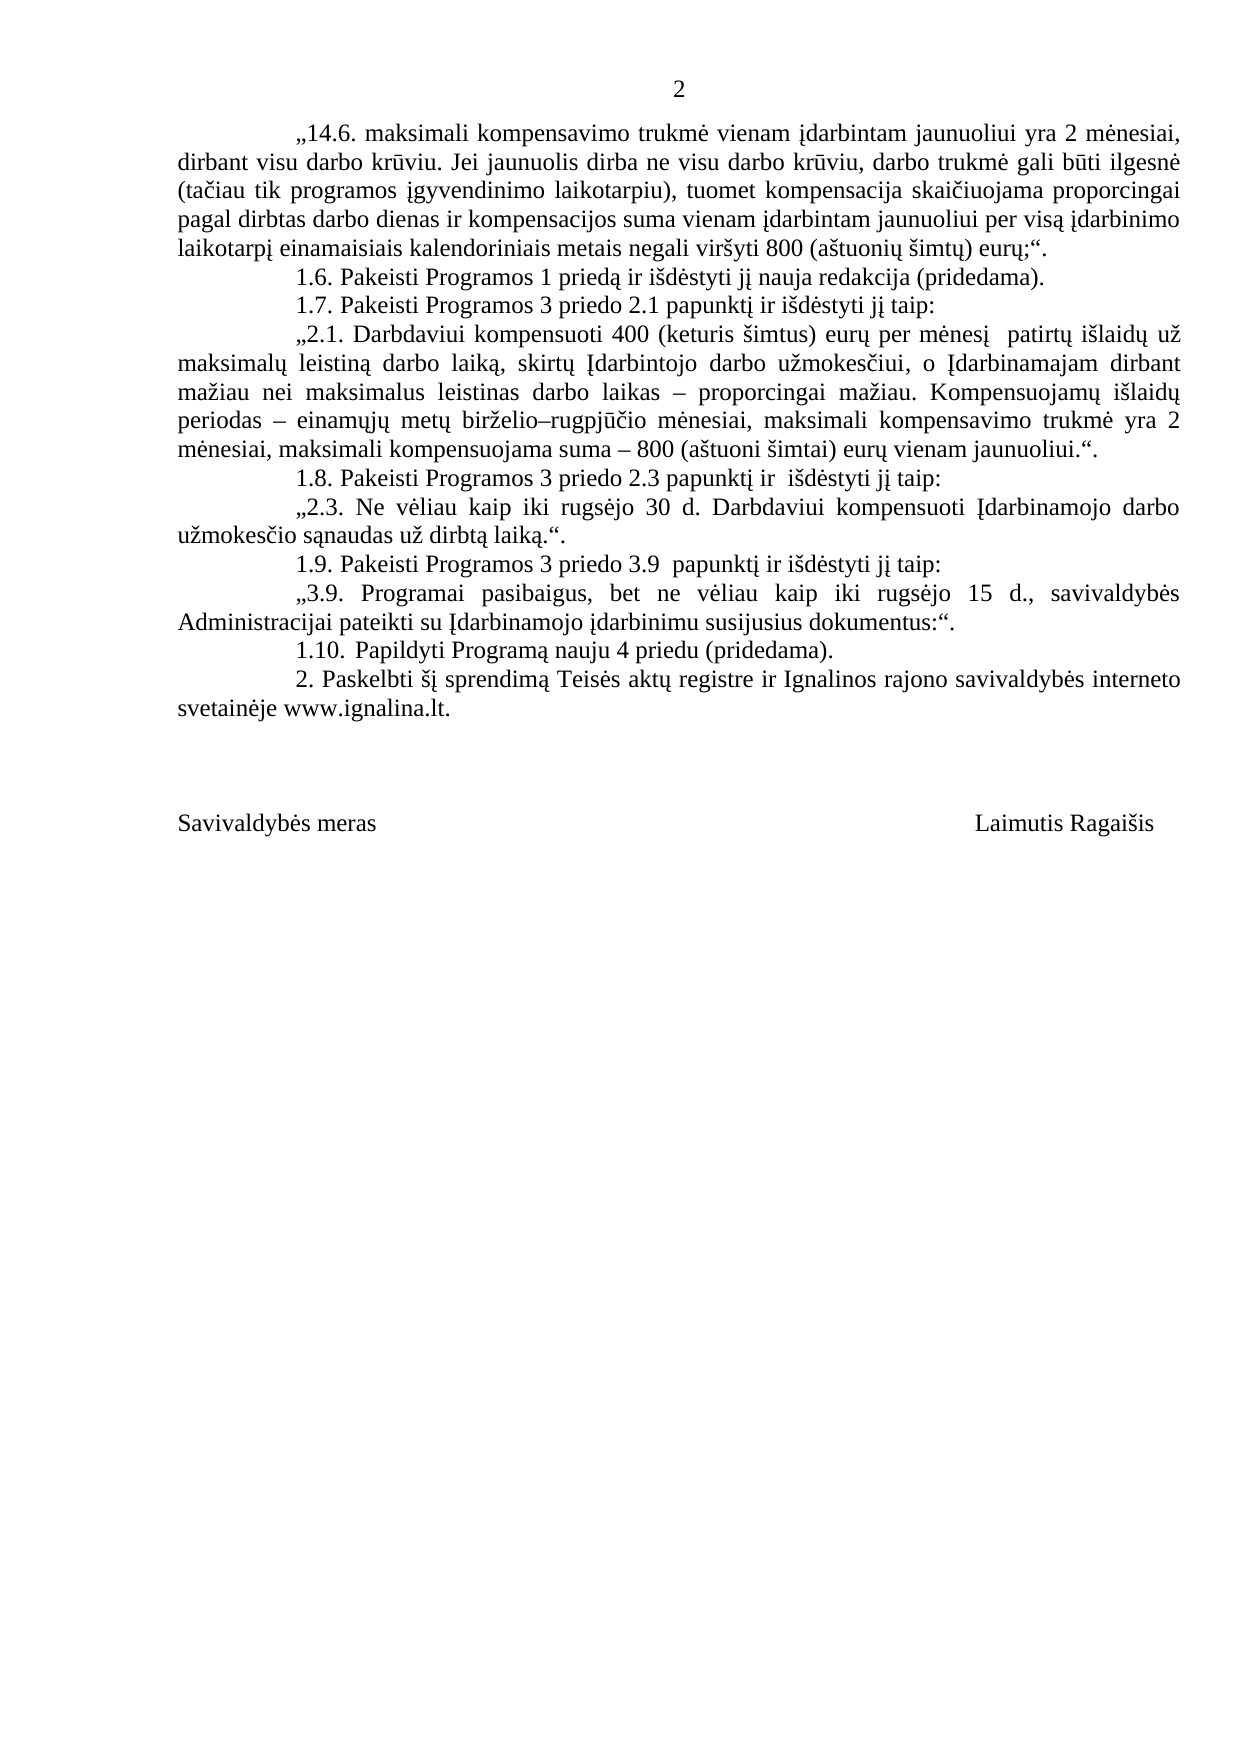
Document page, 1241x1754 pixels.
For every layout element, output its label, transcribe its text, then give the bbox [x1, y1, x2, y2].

text 2. Paskelbti šį sprendimą Teisės aktų registre ir Ignalinos rajono savivaldybės interneto svetainėje www.ignalina.lt. [177, 664, 1181, 722]
text 1.7. Pakeisti Programos 3 priedo 2.1 papunktį ir išdėstyti jį taip: [177, 291, 1181, 319]
text „14.6. maksimali kompensavimo trukmė vienam įdarbintam jaunuoliui yra 2 mėnesiai, dirbant visu darbo krūviu. Jei jaunuolis dirba ne visu darbo krūviu, darbo trukmė gali būti ilgesnė (tačiau tik programos įgyvendinimo laikotarpiu), tuomet kompensacija skaičiuojama proporcingai pagal dirbtas darbo dienas ir kompensacijos suma vienam įdarbintam jaunuoliui per visą įdarbinimo laikotarpį einamaisiais kalendoriniais metais negali viršyti 800 (aštuonių šimtų) eurų;“. [177, 118, 1181, 262]
text Savivaldybės meras Laimutis Ragaišis [177, 808, 1181, 837]
text „2.1. Darbdaviui kompensuoti 400 (keturis šimtus) eurų per mėnesį patirtų išlaidų už maksimalų leistiną darbo laiką, skirtų Įdarbintojo darbo užmokesčiui, o Įdarbinamajam dirbant mažiau nei maksimalus leistinas darbo laikas – proporcingai mažiau. Kompensuojamų išlaidų periodas – einamųjų metų birželio–rugpjūčio mėnesiai, maksimali kompensavimo trukmė yra 2 mėnesiai, maksimali kompensuojama suma – 800 (aštuoni šimtai) eurų vienam jaunuoliui.“. [177, 319, 1181, 463]
text 1.10. Papildyti Programą nauju 4 priedu (pridedama). [177, 636, 1181, 664]
text 1.9. Pakeisti Programos 3 priedo 3.9 papunktį ir išdėstyti jį taip: [177, 549, 1181, 578]
text 1.8. Pakeisti Programos 3 priedo 2.3 papunktį ir išdėstyti jį taip: [177, 463, 1181, 492]
text 1.6. Pakeisti Programos 1 priedą ir išdėstyti jį nauja redakcija (pridedama). [177, 262, 1181, 291]
text „3.9. Programai pasibaigus, bet ne vėliau kaip iki rugsėjo 15 d., savivaldybės Administracijai pateikti su Įdarbinamojo įdarbinimu susijusius dokumentus:“. [177, 578, 1181, 636]
text „2.3. Ne vėliau kaip iki rugsėjo 30 d. Darbdaviui kompensuoti Įdarbinamojo darbo užmokesčio sąnaudas už dirbtą laiką.“. [177, 492, 1181, 549]
